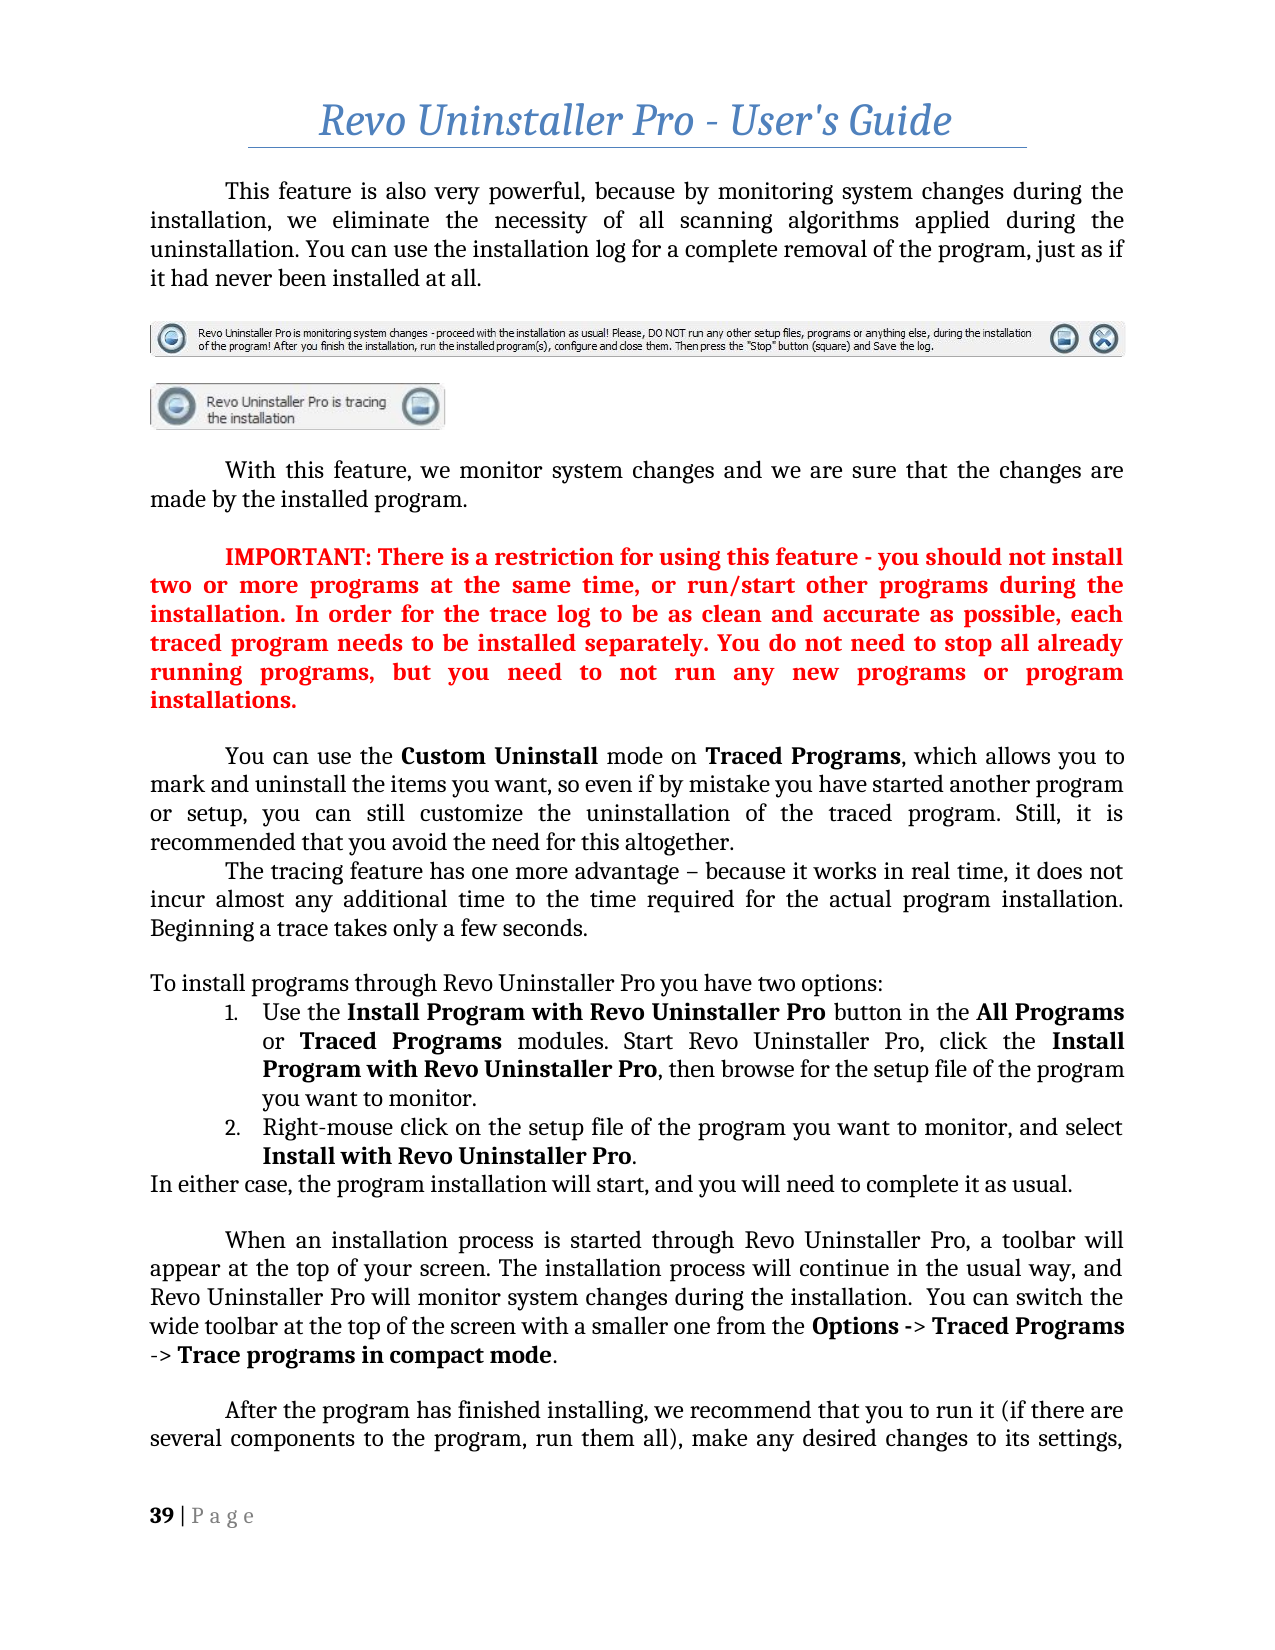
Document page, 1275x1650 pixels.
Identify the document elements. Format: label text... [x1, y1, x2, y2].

text This feature is also very powerful, because by monitoring system changes during the installation, we eliminate the necessity of all scanning algorithms applied during the uninstallation. You can use the installation log for a complete removal of the program, just as if it had never been installed at all. [150, 177, 1125, 292]
text IMPORTANT: There is a restriction for using this feature - you should not install two or more programs at the same time, or run/start other programs during the installation. In order for the trace log to be as clean and accurate as possible, each traced program needs to be installed separately. You do not need to stop all already running programs, but you need to not run any new programs or program installations. [150, 543, 1125, 715]
text In either case, the program installation will start, and you will need to complete it as usual. [150, 1170, 1125, 1199]
list Right-mouse click on the setup file of the program you want to monitor, and select Install with Revo Uninstaller Pro. [225, 1113, 1125, 1170]
text To install programs through Revo Uninstaller Pro you have two options: [150, 969, 1125, 998]
text When an installation process is started through Revo Uninstaller Pro, a toolbar will appear at the top of your screen. The installation process will continue in the usual way, and Revo Uninstaller Pro will monitor system changes during the installation. You can switch the wide toolbar at the top of the screen with a smaller one from the Options -> Traced Programs -> Trace programs in compact mode. [150, 1226, 1125, 1369]
text You can use the Custom Uninstall mode on Traced Programs, which allows you to mark and uninstall the items you want, so even if by mistake you have started another program or setup, you can still customize the uninstallation of the traced program. Still, it is recommended that you avoid the need for this altogether. [150, 742, 1125, 857]
text The tracing feature has one more advantage – because it works in real time, it does not incur almost any additional time to the time required for the actual program installation. Beginning a trace takes only a few seconds. [150, 857, 1125, 943]
text With this feature, we monitor system changes and we are sure that the changes are made by the installed program. [150, 456, 1125, 514]
list Use the Install Program with Revo Uninstaller Pro button in the All Programs or Traced Programs modules. Start Revo Uninstaller Pro, click the Install Program with Revo Uninstaller Pro, then browse for the setup file of the program you want to monitor. [225, 998, 1125, 1113]
text After the program has finished installing, we recommend that you to run it (if there are several components to the program, run them all), make any desired changes to its settings, [150, 1396, 1125, 1453]
